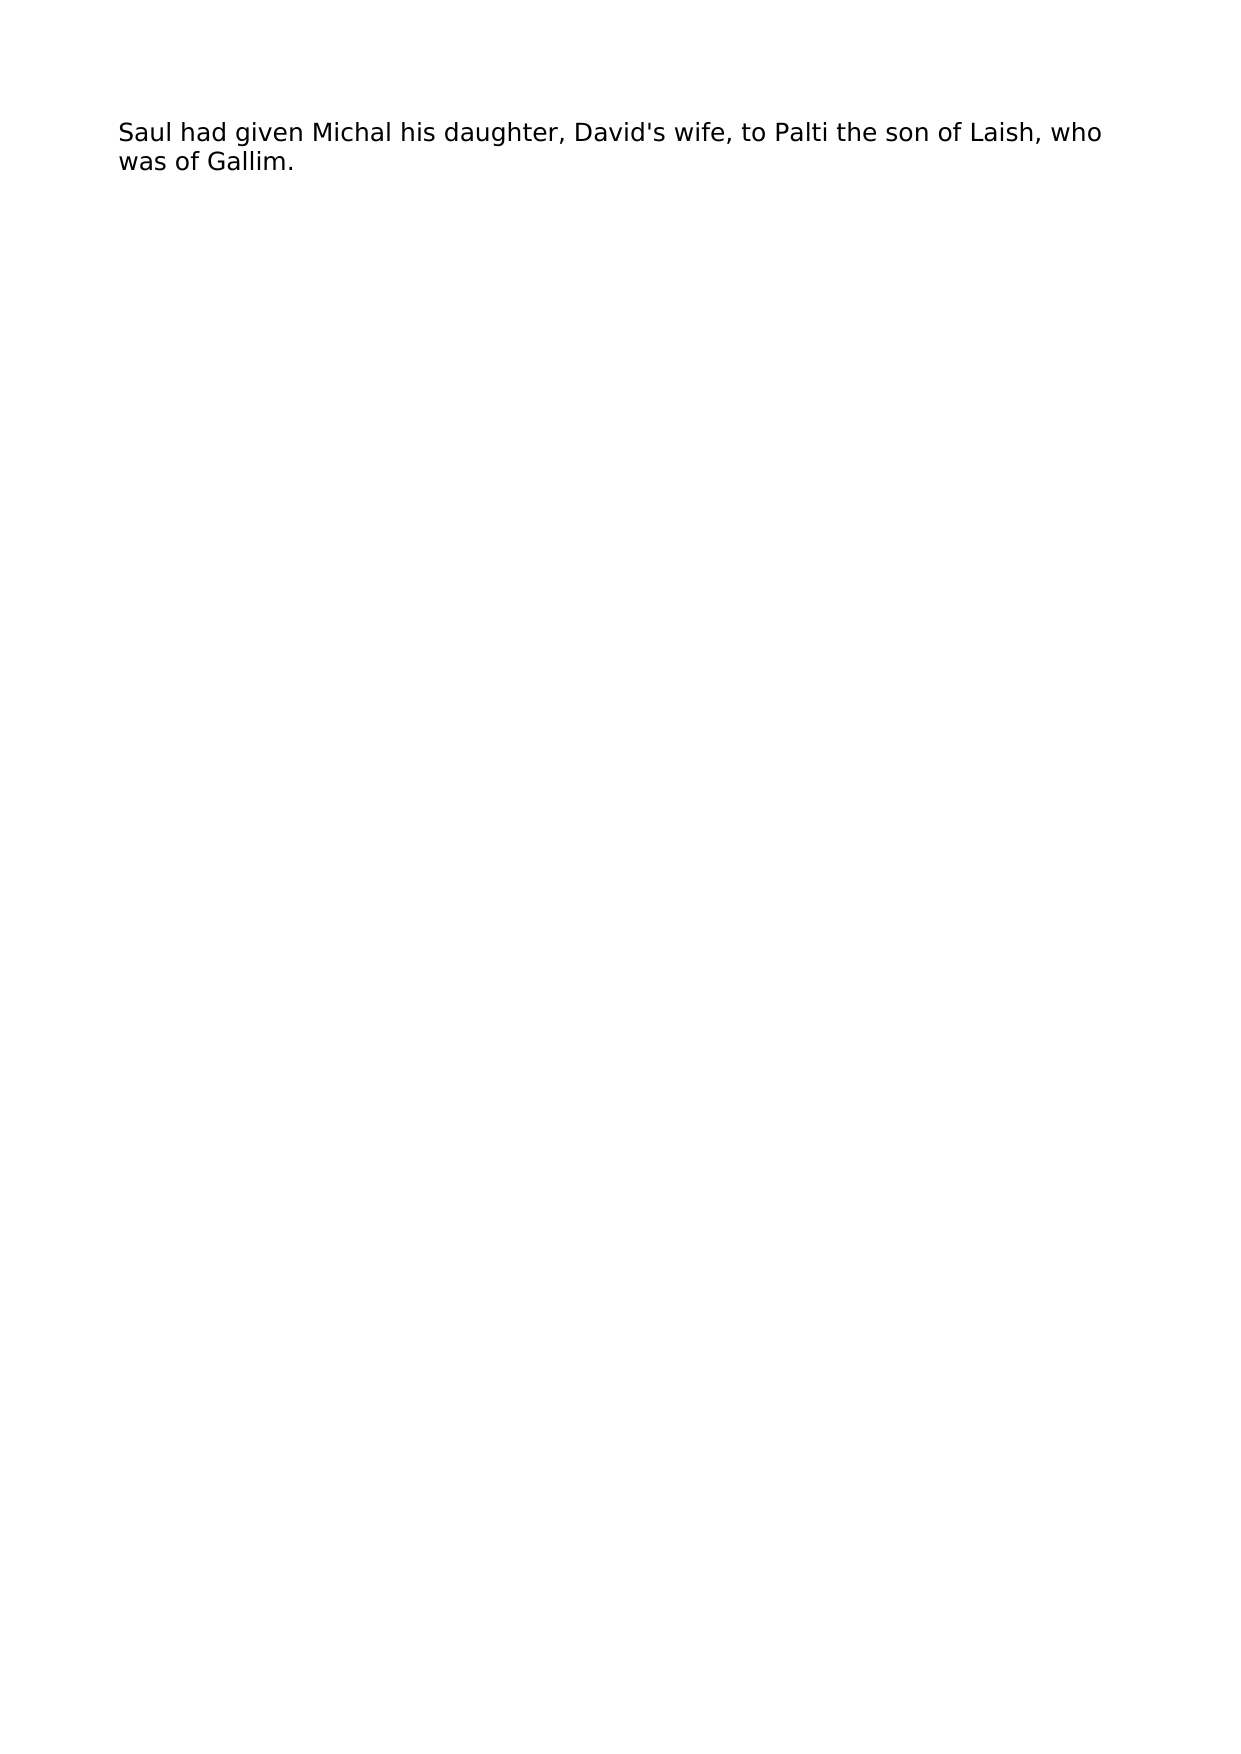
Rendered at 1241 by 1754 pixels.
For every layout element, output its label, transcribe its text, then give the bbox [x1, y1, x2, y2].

text Saul had given Michal his daughter, David's wife, to Palti the son of Laish, who was of Gallim. [118, 118, 1122, 176]
